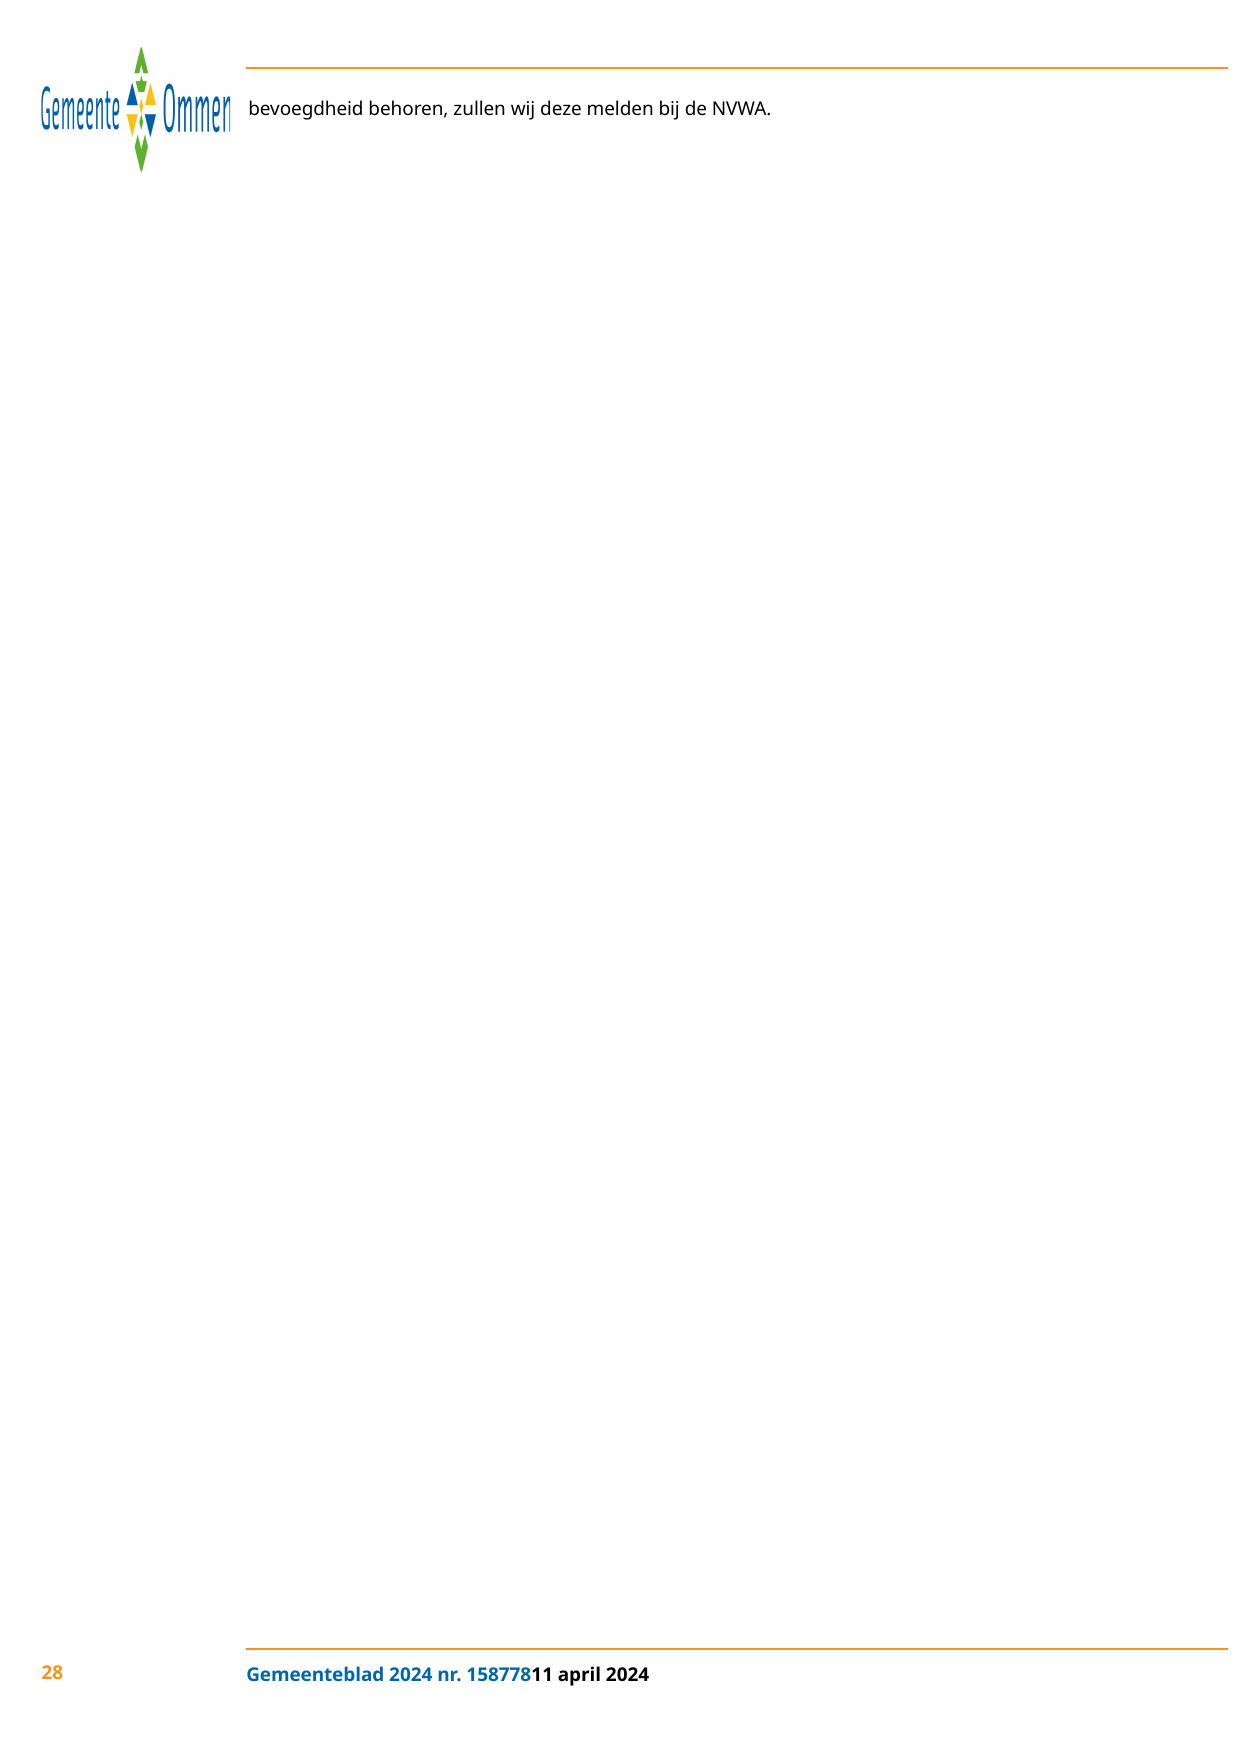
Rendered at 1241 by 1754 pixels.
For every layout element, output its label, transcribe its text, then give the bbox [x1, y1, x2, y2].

text bevoegdheid behoren, zullen wij deze melden bij de NVWA. [248, 95, 1152, 121]
picture [41, 47, 231, 172]
